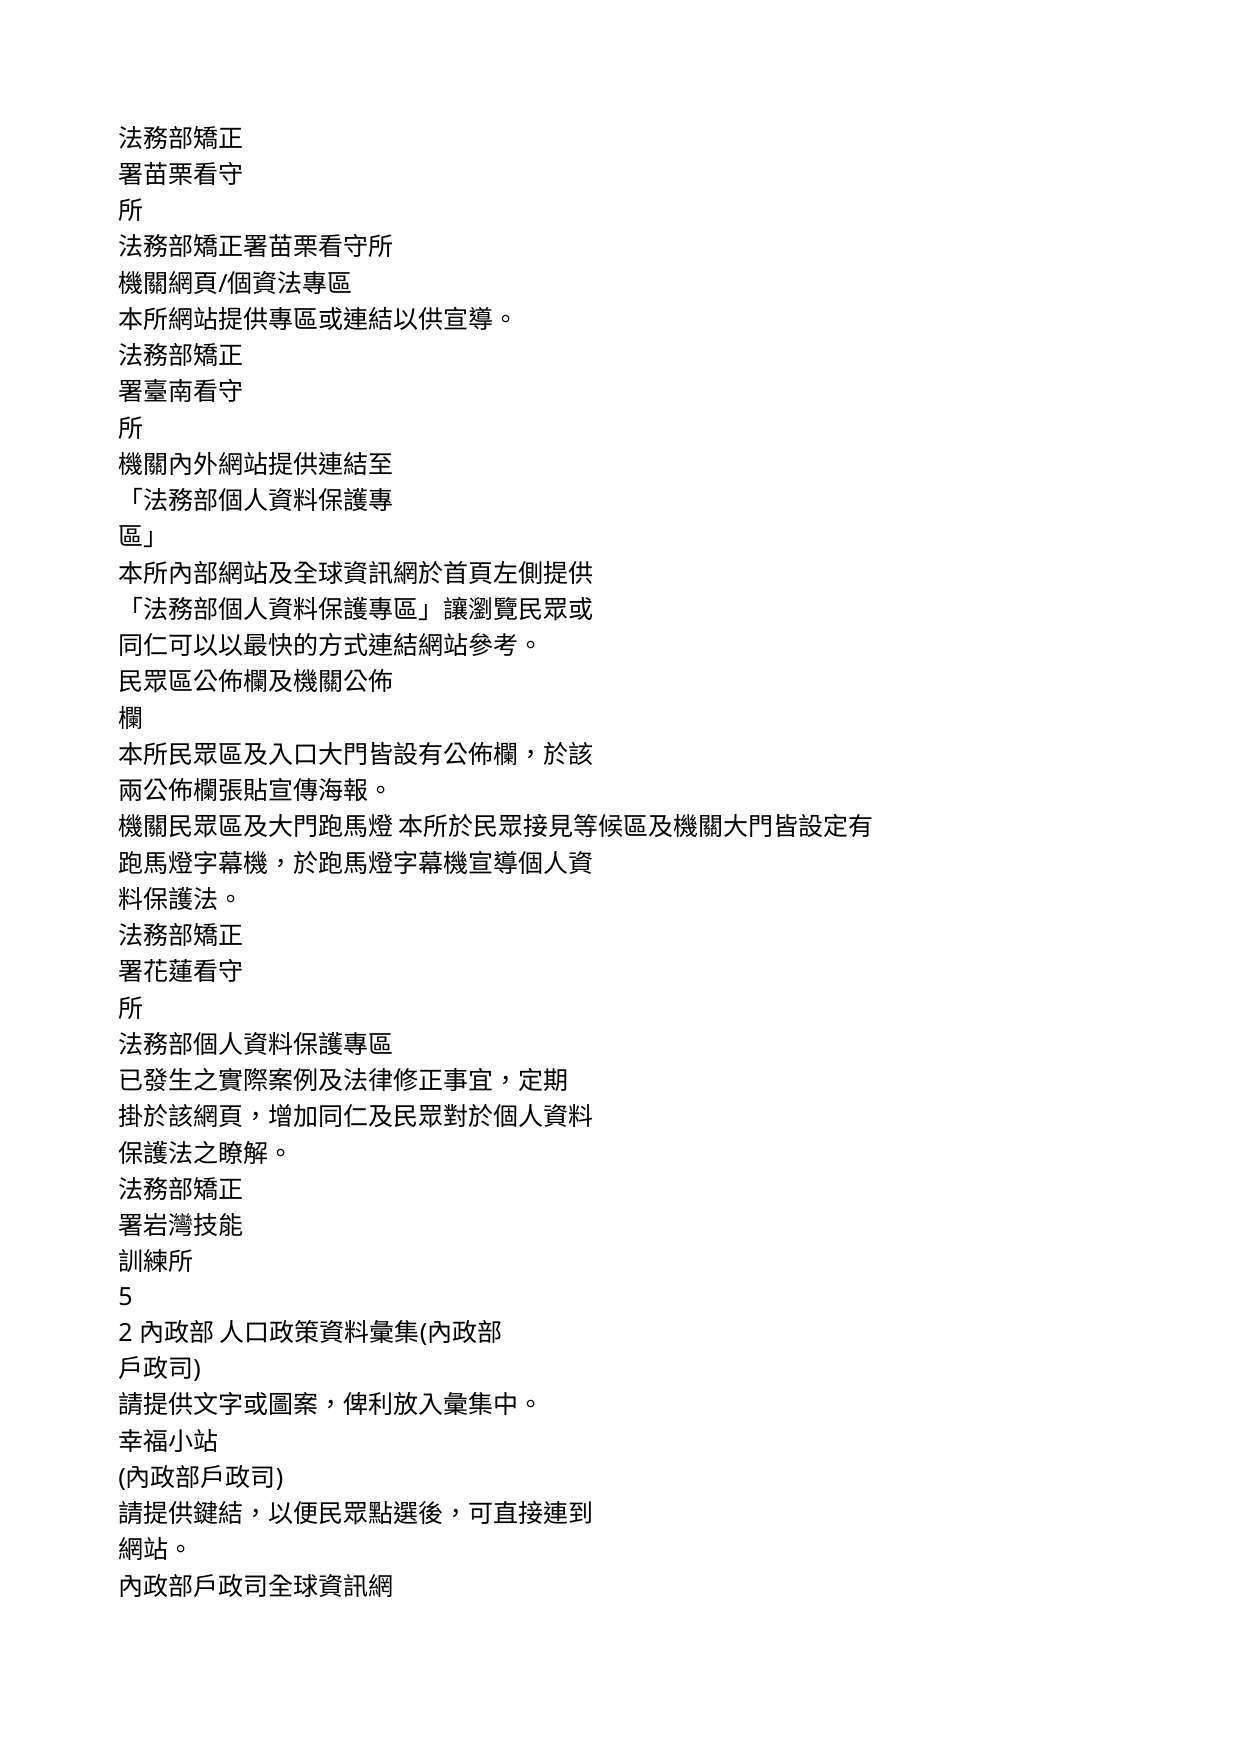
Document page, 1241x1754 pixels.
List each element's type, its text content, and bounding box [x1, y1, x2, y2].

text 欄 [118, 698, 1122, 734]
text 所 [118, 191, 1122, 227]
text 區」 [118, 517, 1122, 553]
text 跑馬燈字幕機，於跑馬燈字幕機宣導個人資 [118, 843, 1122, 879]
text 本所網站提供專區或連結以供宣導。 [118, 299, 1122, 336]
text 「法務部個人資料保護專 [118, 481, 1122, 517]
text 網站。 [118, 1530, 1122, 1566]
text 機關民眾區及大門跑馬燈 本所於民眾接見等候區及機關大門皆設定有 [118, 807, 1122, 843]
text 署花蓮看守 [118, 952, 1122, 988]
text 「法務部個人資料保護專區」讓瀏覽民眾或 [118, 589, 1122, 626]
text 料保護法。 [118, 879, 1122, 916]
text 同仁可以以最快的方式連結網站參考。 [118, 626, 1122, 662]
text 請提供文字或圖案，俾利放入彙集中。 [118, 1385, 1122, 1421]
text 幸福小站 [118, 1421, 1122, 1457]
text 法務部矯正署苗栗看守所 [118, 227, 1122, 263]
text 機關內外網站提供連結至 [118, 444, 1122, 481]
text 署苗栗看守 [118, 154, 1122, 191]
text 本所民眾區及入口大門皆設有公佈欄，於該 [118, 734, 1122, 771]
text 署臺南看守 [118, 372, 1122, 408]
text 已發生之實際案例及法律修正事宜，定期 [118, 1061, 1122, 1097]
text 法務部矯正 [118, 336, 1122, 372]
text 民眾區公佈欄及機關公佈 [118, 662, 1122, 698]
text 所 [118, 408, 1122, 444]
text 所 [118, 988, 1122, 1024]
text 本所內部網站及全球資訊網於首頁左側提供 [118, 553, 1122, 589]
text 請提供鍵結，以便民眾點選後，可直接連到 [118, 1493, 1122, 1530]
text 保護法之瞭解。 [118, 1133, 1122, 1169]
text 法務部矯正 [118, 118, 1122, 154]
text (內政部戶政司) [118, 1457, 1122, 1493]
text 署岩灣技能 [118, 1206, 1122, 1242]
text 兩公佈欄張貼宣傳海報。 [118, 771, 1122, 807]
text 戶政司) [118, 1348, 1122, 1385]
text 法務部個人資料保護專區 [118, 1024, 1122, 1061]
text 法務部矯正 [118, 916, 1122, 952]
text 2 內政部 人口政策資料彙集(內政部 [118, 1312, 1122, 1348]
text 訓練所 [118, 1242, 1122, 1278]
text 法務部矯正 [118, 1169, 1122, 1206]
text 機關網頁/個資法專區 [118, 263, 1122, 299]
text 5 [118, 1278, 1122, 1312]
text 掛於該網頁，增加同仁及民眾對於個人資料 [118, 1097, 1122, 1133]
text 內政部戶政司全球資訊網 [118, 1566, 1122, 1602]
